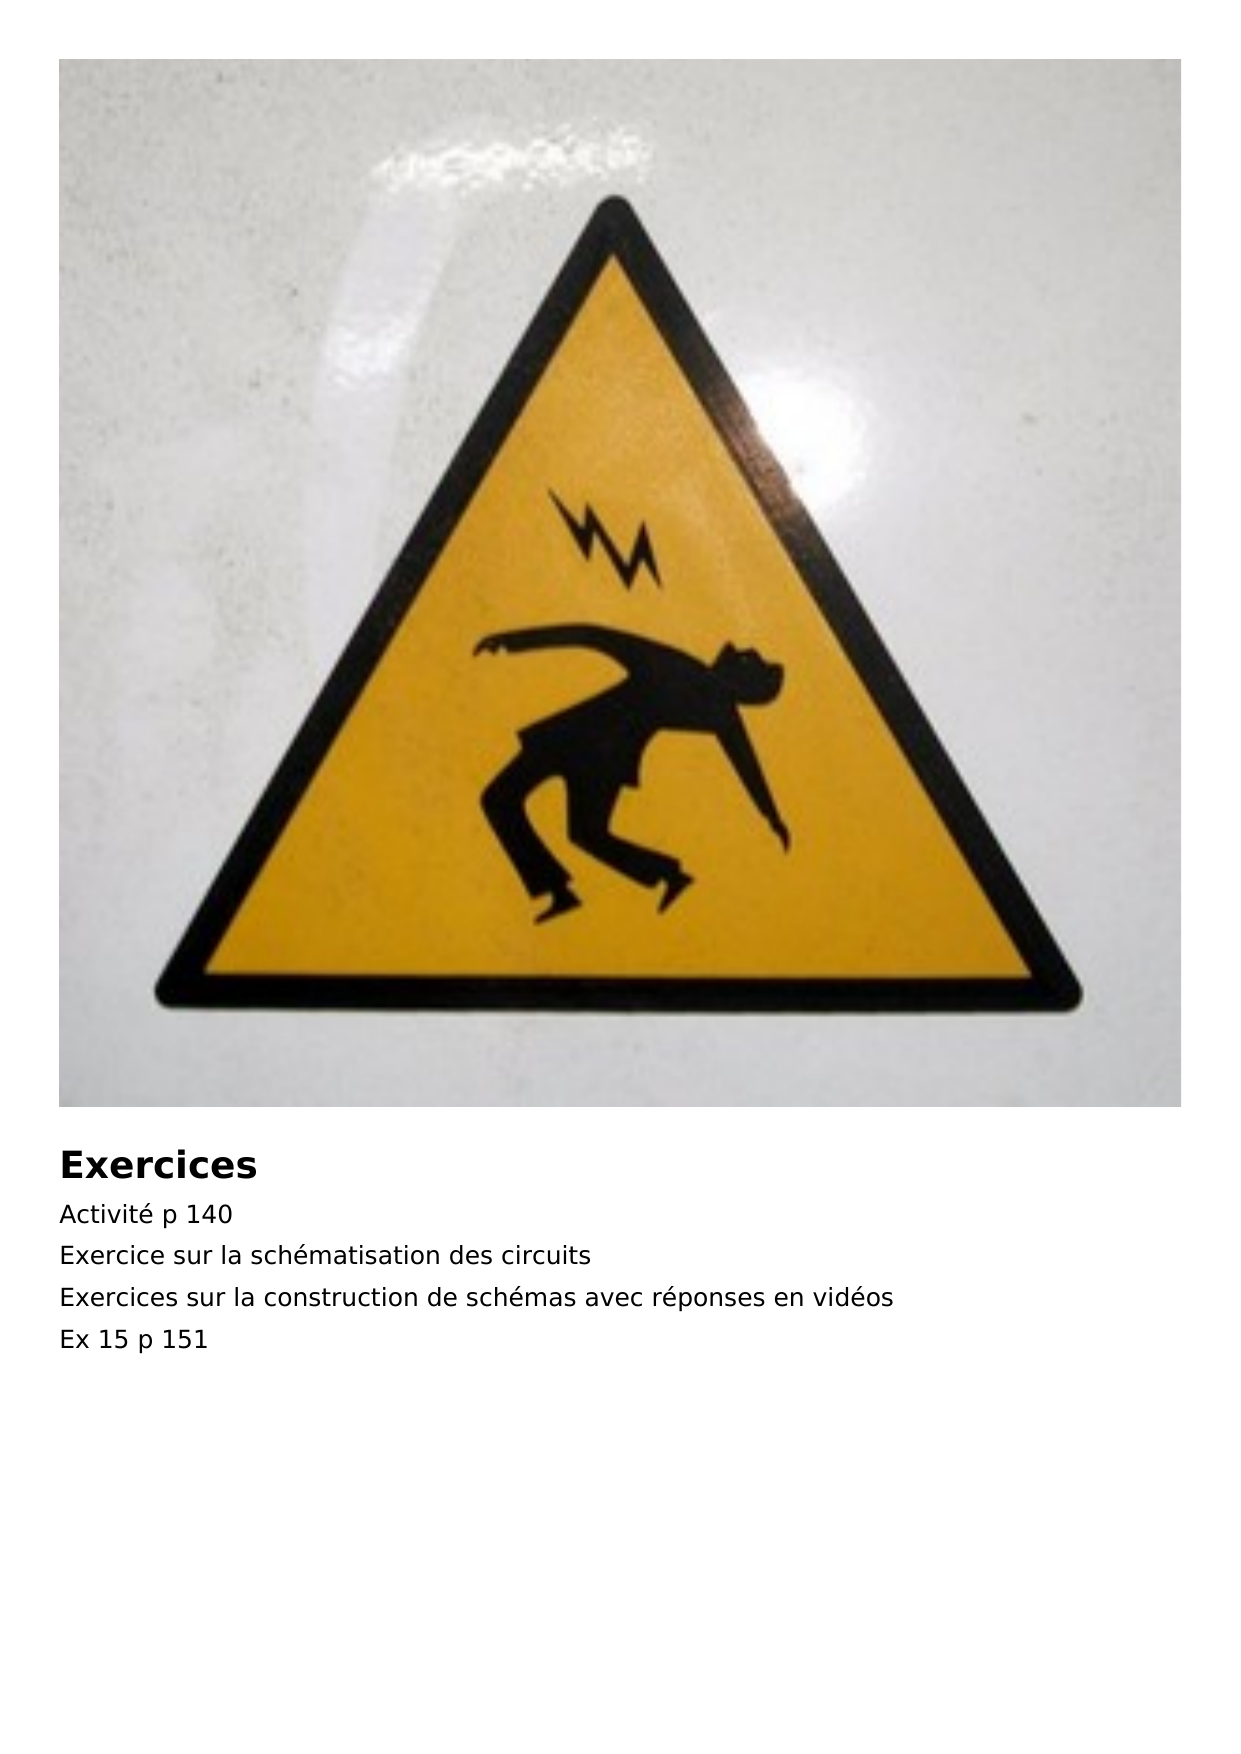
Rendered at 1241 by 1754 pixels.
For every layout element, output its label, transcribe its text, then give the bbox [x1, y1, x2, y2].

picture [59, 59, 1182, 1107]
text Activité p 140 [59, 1200, 1181, 1229]
text Ex 15 p 151 [59, 1325, 1181, 1354]
subtitle Exercices [59, 1144, 1181, 1187]
text Exercices sur la construction de schémas avec réponses en vidéos [59, 1283, 1181, 1312]
text Exercice sur la schématisation des circuits [59, 1242, 1181, 1271]
